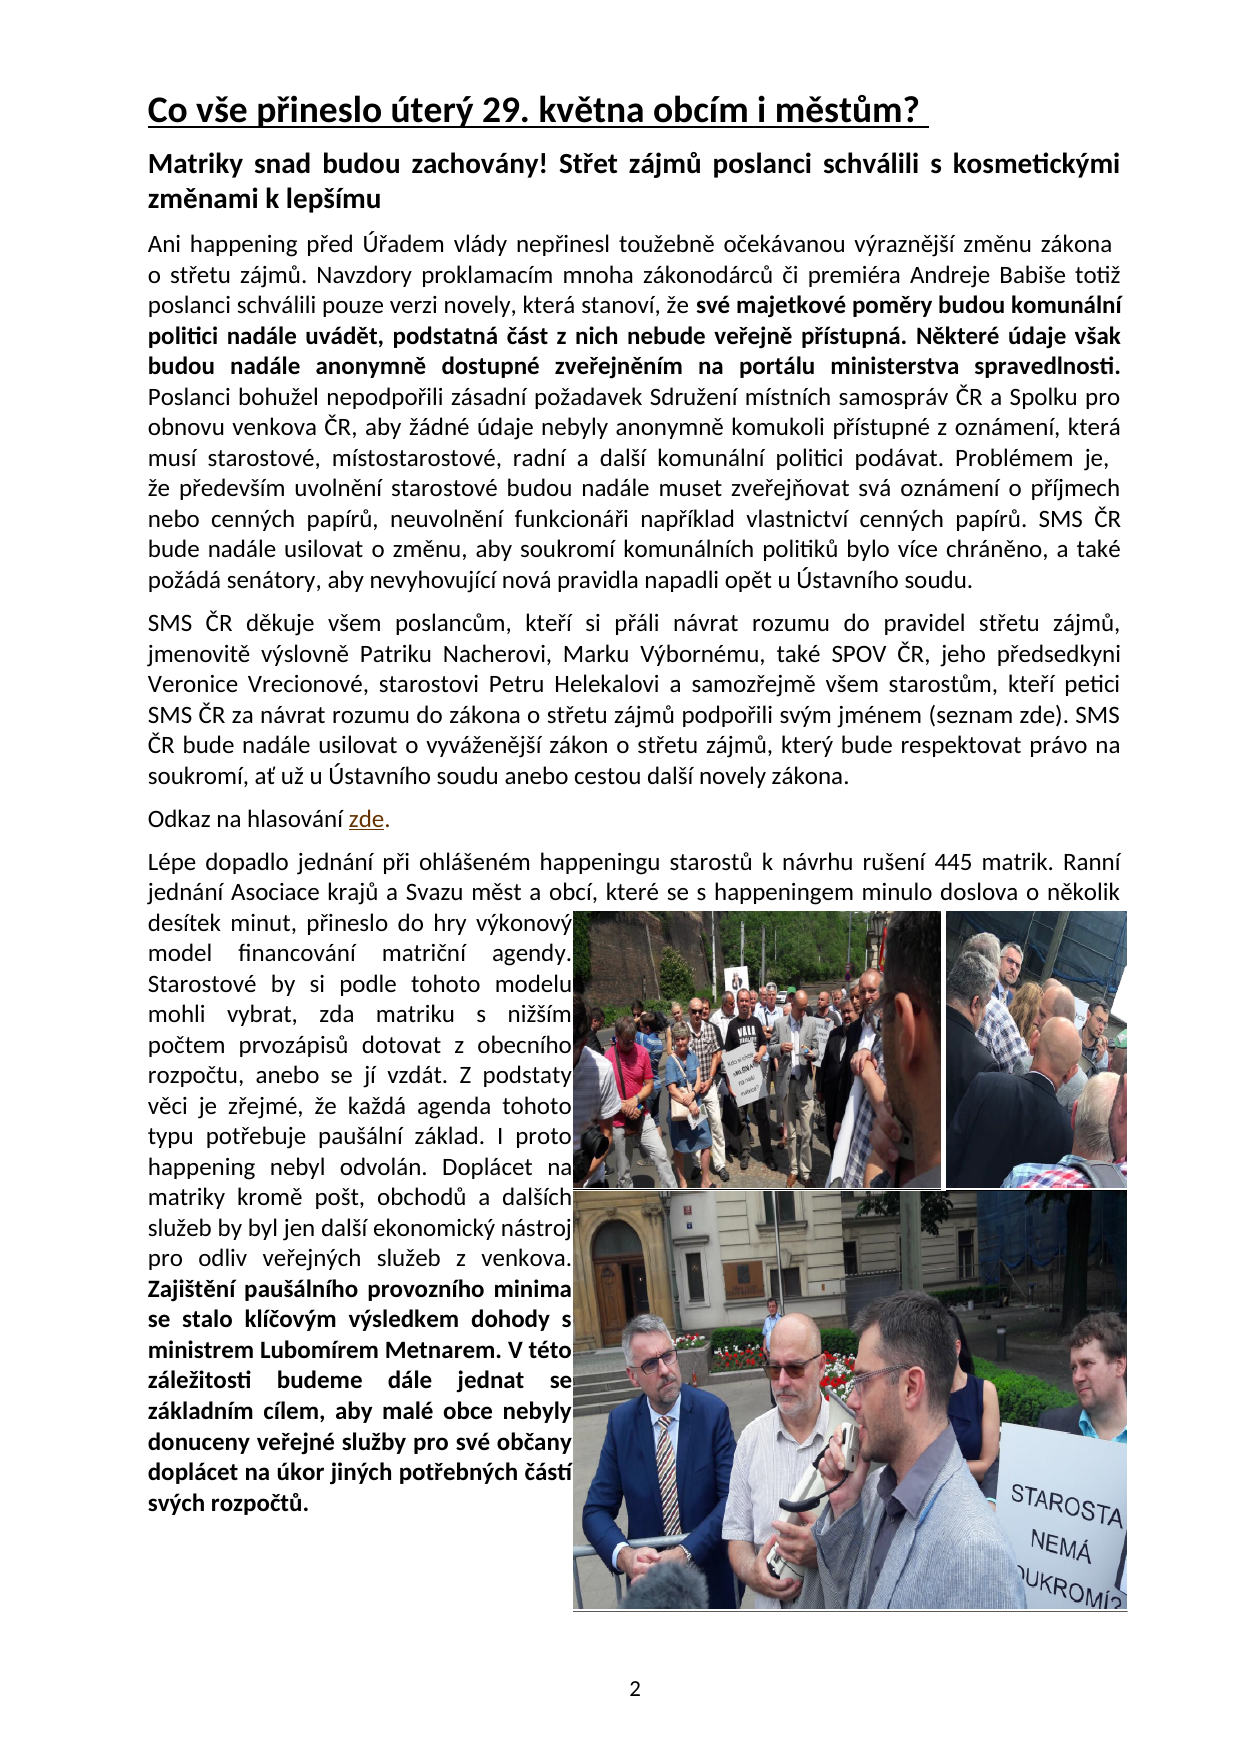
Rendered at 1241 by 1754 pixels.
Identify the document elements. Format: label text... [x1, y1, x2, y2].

text SMS ČR děkuje všem poslancům, kteří si přáli návrat rozumu do pravidel střetu zájmů, jmenovitě výslovně Patriku Nacherovi, Marku Výbornému, také SPOV ČR, jeho předsedkyni Veronice Vrecionové, starostovi Petru Helekalovi a samozřejmě všem starostům, kteří petici SMS ČR za návrat rozumu do zákona o střetu zájmů podpořili svým jménem (seznam zde). SMS ČR bude nadále usilovat o vyváženější zákon o střetu zájmů, který bude respektovat právo na soukromí, ať už u Ústavního soudu anebo cestou další novely zákona. [148, 607, 1122, 790]
text Lépe dopadlo jednání při ohlášeném happeningu starostů k návrhu rušení 445 matrik. Ranní jednání Asociace krajů a Svazu měst a obcí, které se s happeningem minulo doslova o několik desítek minut, přineslo do hry výkonový model financování matriční agendy. Starostové by si podle tohoto modelu mohli vybrat, zda matriku s nižším počtem prvozápisů dotovat z obecního rozpočtu, anebo se jí vzdát. Z podstaty věci je zřejmé, že každá agenda tohoto typu potřebuje paušální základ. I proto happening nebyl odvolán. Doplácet na matriky kromě pošt, obchodů a dalších služeb by byl jen další ekonomický nástroj pro odliv veřejných služeb z venkova. Zajištění paušálního provozního minima se stalo klíčovým výsledkem dohody s ministrem Lubomírem Metnarem. V této záležitosti budeme dále jednat se základním cílem, aby malé obce nebyly donuceny veřejné služby pro své občany doplácet na úkor jiných potřebných částí svých rozpočtů. [148, 846, 1122, 1517]
text Ani happening před Úřadem vlády nepřinesl toužebně očekávanou výraznější změnu zákona o střetu zájmů. Navzdory proklamacím mnoha zákonodárců či premiéra Andreje Babiše totiž poslanci schválili pouze verzi novely, která stanoví, že své majetkové poměry budou komunální politici nadále uvádět, podstatná část z nich nebude veřejně přístupná. Některé údaje však budou nadále anonymně dostupné zveřejněním na portálu ministerstva spravedlnosti. Poslanci bohužel nepodpořili zásadní požadavek Sdružení místních samospráv ČR a Spolku pro obnovu venkova ČR, aby žádné údaje nebyly anonymně komukoli přístupné z oznámení, která musí starostové, místostarostové, radní a další komunální politici podávat. Problémem je, že především uvolnění starostové budou nadále muset zveřejňovat svá oznámení o příjmech nebo cenných papírů, neuvolnění funkcionáři například vlastnictví cenných papírů. SMS ČR bude nadále usilovat o změnu, aby soukromí komunálních politiků bylo více chráněno, a také požádá senátory, aby nevyhovující nová pravidla napadli opět u Ústavního soudu. [148, 228, 1122, 595]
text Odkaz na hlasování zde. [148, 803, 1122, 833]
text Co vše přineslo úterý 29. května obcím i městům? [148, 86, 1122, 132]
text Matriky snad budou zachovány! Střet zájmů poslanci schválili s kosmetickými změnami k lepšímu [148, 145, 1122, 216]
